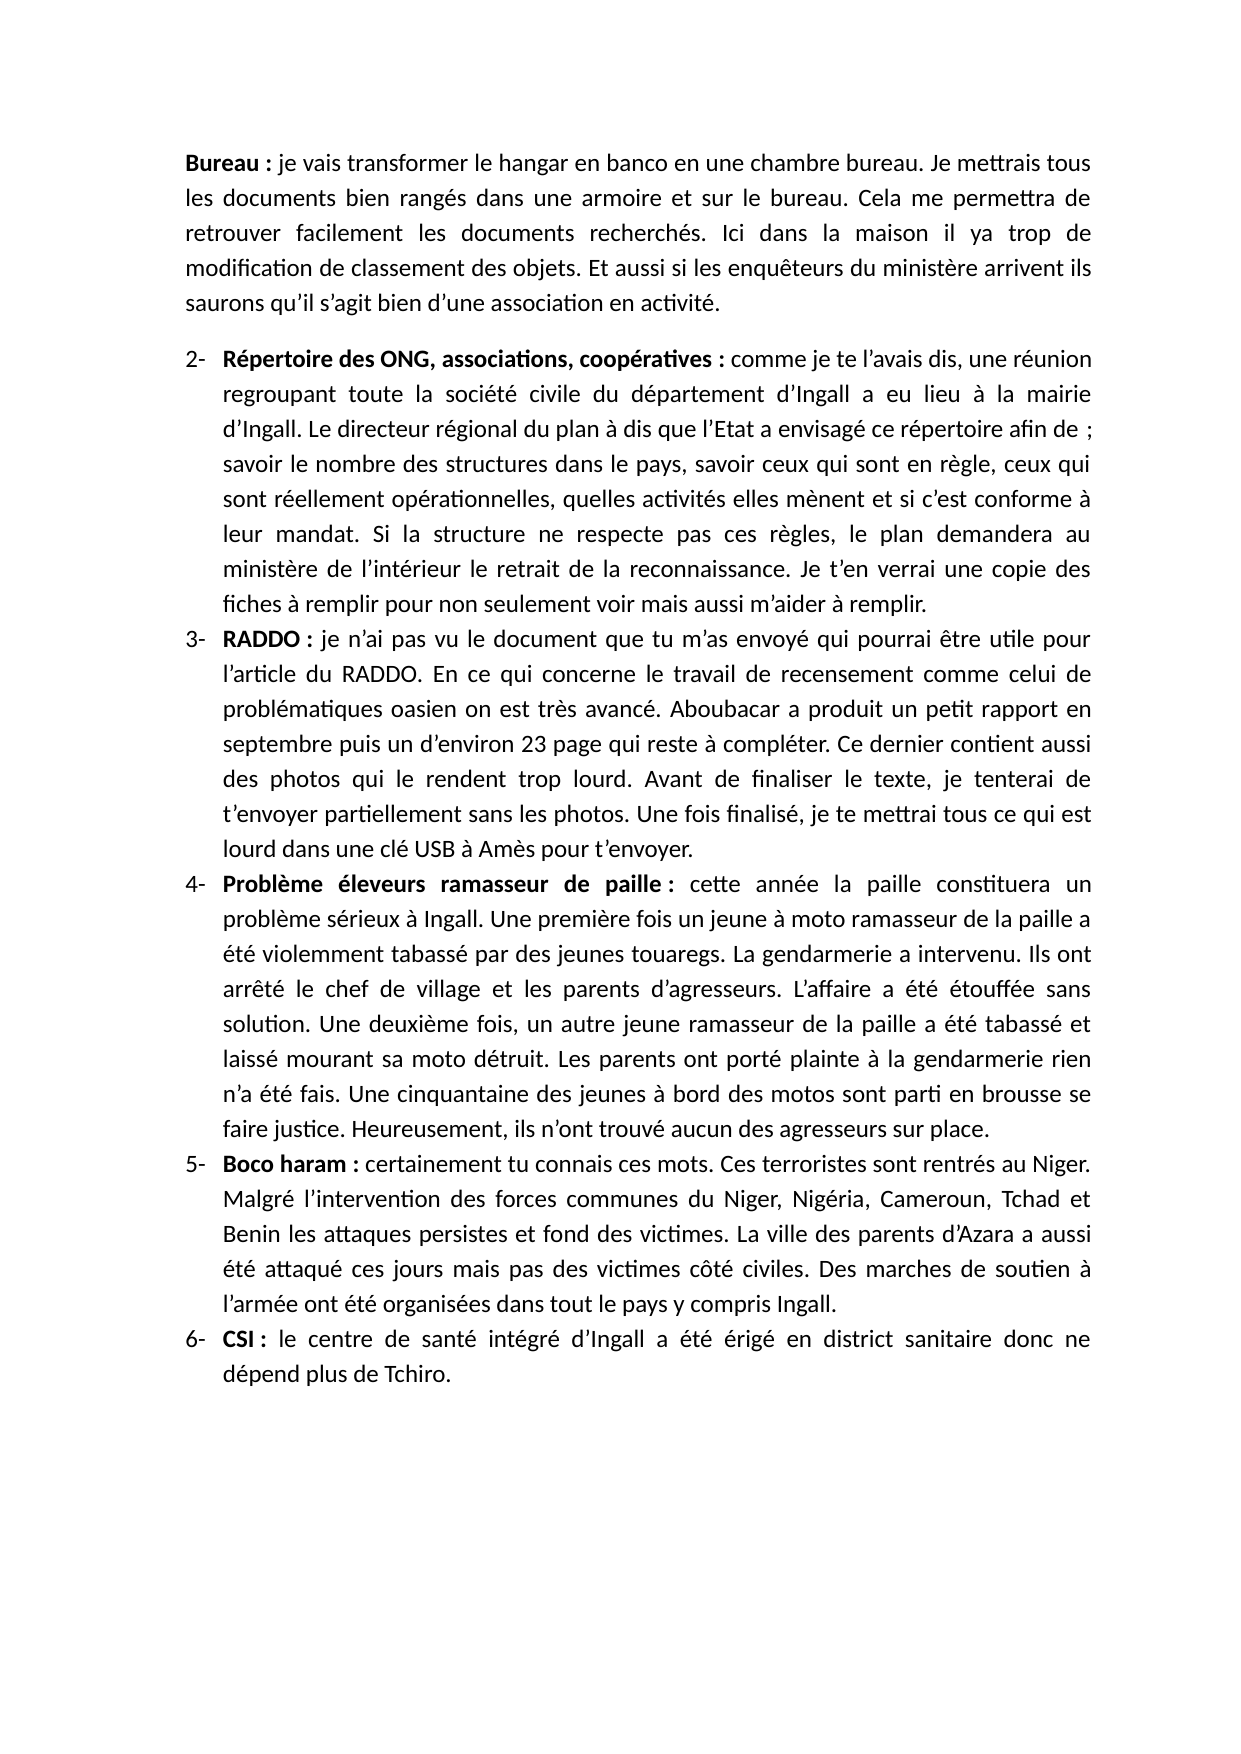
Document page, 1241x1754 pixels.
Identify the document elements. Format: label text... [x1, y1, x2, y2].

list Répertoire des ONG, associations, coopératives : comme je te l’avais dis, une réunion regroupant toute la société civile du département d’Ingall a eu lieu à la mairie d’Ingall. Le directeur régional du plan à dis que l’Etat a envisagé ce répertoire afin de ; savoir le nombre des structures dans le pays, savoir ceux qui sont en règle, ceux qui sont réellement opérationnelles, quelles activités elles mènent et si c’est conforme à leur mandat. Si la structure ne respecte pas ces règles, le plan demandera au ministère de l’intérieur le retrait de la reconnaissance. Je t’en verrai une copie des fiches à remplir pour non seulement voir mais aussi m’aider à remplir. [185, 343, 1093, 619]
list Boco haram : certainement tu connais ces mots. Ces terroristes sont rentrés au Niger. Malgré l’intervention des forces communes du Niger, Nigéria, Cameroun, Tchad et Benin les attaques persistes et fond des victimes. La ville des parents d’Azara a aussi été attaqué ces jours mais pas des victimes côté civiles. Des marches de soutien à l’armée ont été organisées dans tout le pays y compris Ingall. [185, 1148, 1093, 1319]
list Problème éleveurs ramasseur de paille : cette année la paille constituera un problème sérieux à Ingall. Une première fois un jeune à moto ramasseur de la paille a été violemment tabassé par des jeunes touaregs. La gendarmerie a intervenu. Ils ont arrêté le chef de village et les parents d’agresseurs. L’affaire a été étouffée sans solution. Une deuxième fois, un autre jeune ramasseur de la paille a été tabassé et laissé mourant sa moto détruit. Les parents ont porté plainte à la gendarmerie rien n’a été fais. Une cinquantaine des jeunes à bord des motos sont parti en brousse se faire justice. Heureusement, ils n’ont trouvé aucun des agresseurs sur place. [185, 868, 1093, 1144]
text Bureau : je vais transformer le hangar en banco en une chambre bureau. Je mettrais tous les documents bien rangés dans une armoire et sur le bureau. Cela me permettra de retrouver facilement les documents recherchés. Ici dans la maison il ya trop de modification de classement des objets. Et aussi si les enquêteurs du ministère arrivent ils saurons qu’il s’agit bien d’une association en activité. [185, 148, 1093, 318]
list CSI : le centre de santé intégré d’Ingall a été érigé en district sanitaire donc ne dépend plus de Tchiro. [185, 1323, 1093, 1389]
list RADDO : je n’ai pas vu le document que tu m’as envoyé qui pourrai être utile pour l’article du RADDO. En ce qui concerne le travail de recensement comme celui de problématiques oasien on est très avancé. Aboubacar a produit un petit rapport en septembre puis un d’environ 23 page qui reste à compléter. Ce dernier contient aussi des photos qui le rendent trop lourd. Avant de finaliser le texte, je tenterai de t’envoyer partiellement sans les photos. Une fois finalisé, je te mettrai tous ce qui est lourd dans une clé USB à Amès pour t’envoyer. [185, 623, 1093, 864]
